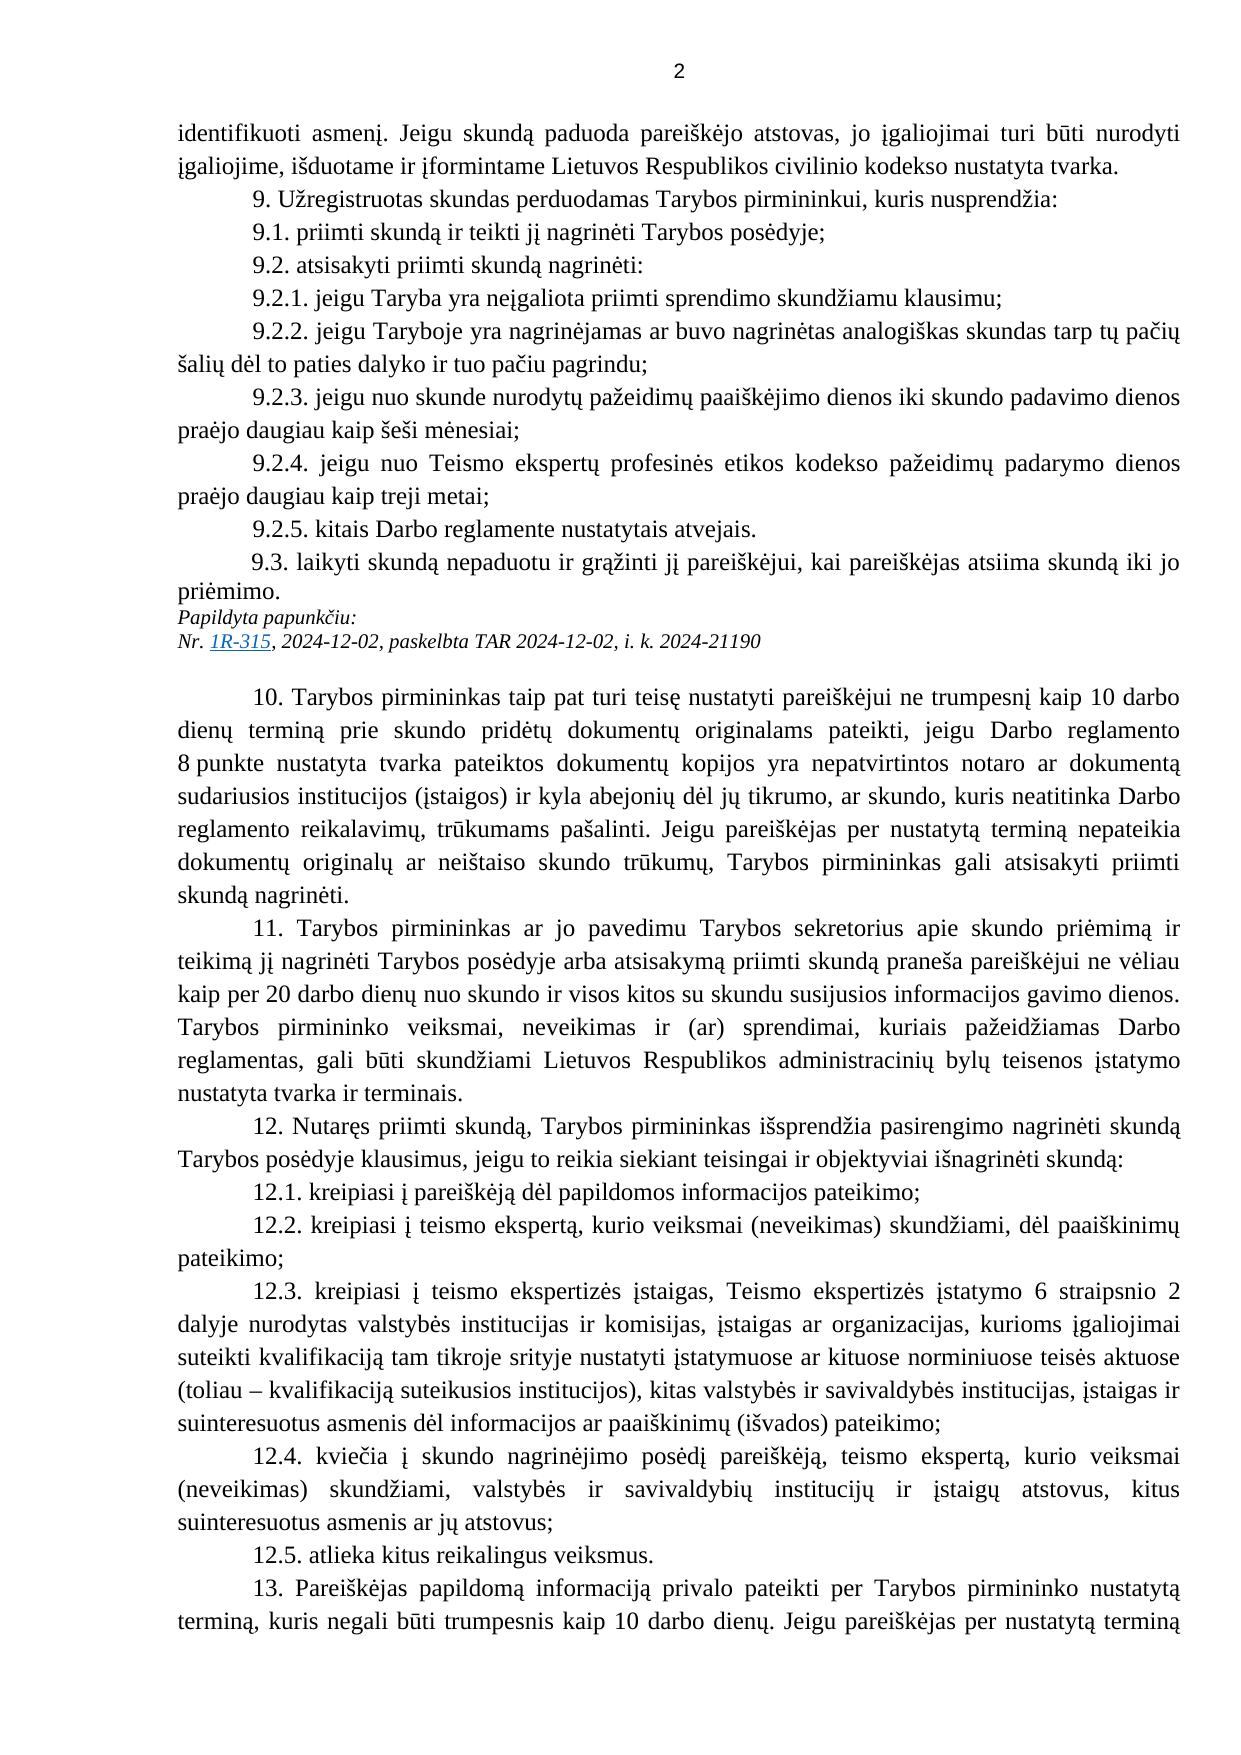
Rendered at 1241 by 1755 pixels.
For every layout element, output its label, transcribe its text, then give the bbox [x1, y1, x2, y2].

text 12. Nutaręs priimti skundą, Tarybos pirmininkas išsprendžia pasirengimo nagrinėti skundą Tarybos posėdyje klausimus, jeigu to reikia siekiant teisingai ir objektyviai išnagrinėti skundą: [177, 1111, 1181, 1173]
text 10. Tarybos pirmininkas taip pat turi teisę nustatyti pareiškėjui ne trumpesnį kaip 10 darbo dienų terminą prie skundo pridėtų dokumentų originalams pateikti, jeigu Darbo reglamento 8 punkte nustatyta tvarka pateiktos dokumentų kopijos yra nepatvirtintos notaro ar dokumentą sudariusios institucijos (įstaigos) ir kyla abejonių dėl jų tikrumo, ar skundo, kuris neatitinka Darbo reglamento reikalavimų, trūkumams pašalinti. Jeigu pareiškėjas per nustatytą terminą nepateikia dokumentų originalų ar neištaiso skundo trūkumų, Tarybos pirmininkas gali atsisakyti priimti skundą nagrinėti. [177, 682, 1181, 909]
text 12.3. kreipiasi į teismo ekspertizės įstaigas, Teismo ekspertizės įstatymo 6 straipsnio 2 dalyje nurodytas valstybės institucijas ir komisijas, įstaigas ar organizacijas, kurioms įgaliojimai suteikti kvalifikaciją tam tikroje srityje nustatyti įstatymuose ar kituose norminiuose teisės aktuose (toliau ‒ kvalifikaciją suteikusios institucijos), kitas valstybės ir savivaldybės institucijas, įstaigas ir suinteresuotus asmenis dėl informacijos ar paaiškinimų (išvados) pateikimo; [177, 1276, 1181, 1437]
text 12.1. kreipiasi į pareiškėją dėl papildomos informacijos pateikimo; [177, 1177, 1181, 1206]
text 12.4. kviečia į skundo nagrinėjimo posėdį pareiškėją, teismo ekspertą, kurio veiksmai (neveikimas) skundžiami, valstybės ir savivaldybių institucijų ir įstaigų atstovus, kitus suinteresuotus asmenis ar jų atstovus; [177, 1441, 1181, 1536]
text 9.2.3. jeigu nuo skunde nurodytų pažeidimų paaiškėjimo dienos iki skundo padavimo dienos praėjo daugiau kaip šeši mėnesiai; [177, 382, 1181, 444]
text 9. Užregistruotas skundas perduodamas Tarybos pirmininkui, kuris nusprendžia: [177, 184, 1181, 213]
text 9.2.4. jeigu nuo Teismo ekspertų profesinės etikos kodekso pažeidimų padarymo dienos praėjo daugiau kaip treji metai; [177, 448, 1181, 510]
text 9.3. laikyti skundą nepaduotu ir grąžinti jį pareiškėjui, kai pareiškėjas atsiima skundą iki jo priėmimo. [177, 547, 1181, 605]
text 9.1. priimti skundą ir teikti jį nagrinėti Tarybos posėdyje; [177, 217, 1181, 246]
text 9.2. atsisakyti priimti skundą nagrinėti: [177, 250, 1181, 279]
text 9.2.2. jeigu Taryboje yra nagrinėjamas ar buvo nagrinėtas analogiškas skundas tarp tų pačių šalių dėl to paties dalyko ir tuo pačiu pagrindu; [177, 316, 1181, 378]
text Nr. 1R-315, 2024-12-02, paskelbta TAR 2024-12-02, i. k. 2024-21190 [177, 629, 1181, 653]
text 13. Pareiškėjas papildomą informaciją privalo pateikti per Tarybos pirmininko nustatytą terminą, kuris negali būti trumpesnis kaip 10 darbo dienų. Jeigu pareiškėjas per nustatytą terminą [177, 1573, 1181, 1635]
text 12.5. atlieka kitus reikalingus veiksmus. [177, 1540, 1181, 1569]
text 9.2.5. kitais Darbo reglamente nustatytais atvejais. [177, 514, 1181, 543]
text 11. Tarybos pirmininkas ar jo pavedimu Tarybos sekretorius apie skundo priėmimą ir teikimą jį nagrinėti Tarybos posėdyje arba atsisakymą priimti skundą praneša pareiškėjui ne vėliau kaip per 20 darbo dienų nuo skundo ir visos kitos su skundu susijusios informacijos gavimo dienos. Tarybos pirmininko veiksmai, neveikimas ir (ar) sprendimai, kuriais pažeidžiamas Darbo reglamentas, gali būti skundžiami Lietuvos Respublikos administracinių bylų teisenos įstatymo nustatyta tvarka ir terminais. [177, 913, 1181, 1107]
text identifikuoti asmenį. Jeigu skundą paduoda pareiškėjo atstovas, jo įgaliojimai turi būti nurodyti įgaliojime, išduotame ir įformintame Lietuvos Respublikos civilinio kodekso nustatyta tvarka. [177, 118, 1181, 180]
text 9.2.1. jeigu Taryba yra neįgaliota priimti sprendimo skundžiamu klausimu; [177, 283, 1181, 312]
text 12.2. kreipiasi į teismo ekspertą, kurio veiksmai (neveikimas) skundžiami, dėl paaiškinimų pateikimo; [177, 1210, 1181, 1272]
text Papildyta papunkčiu: [177, 605, 1181, 629]
